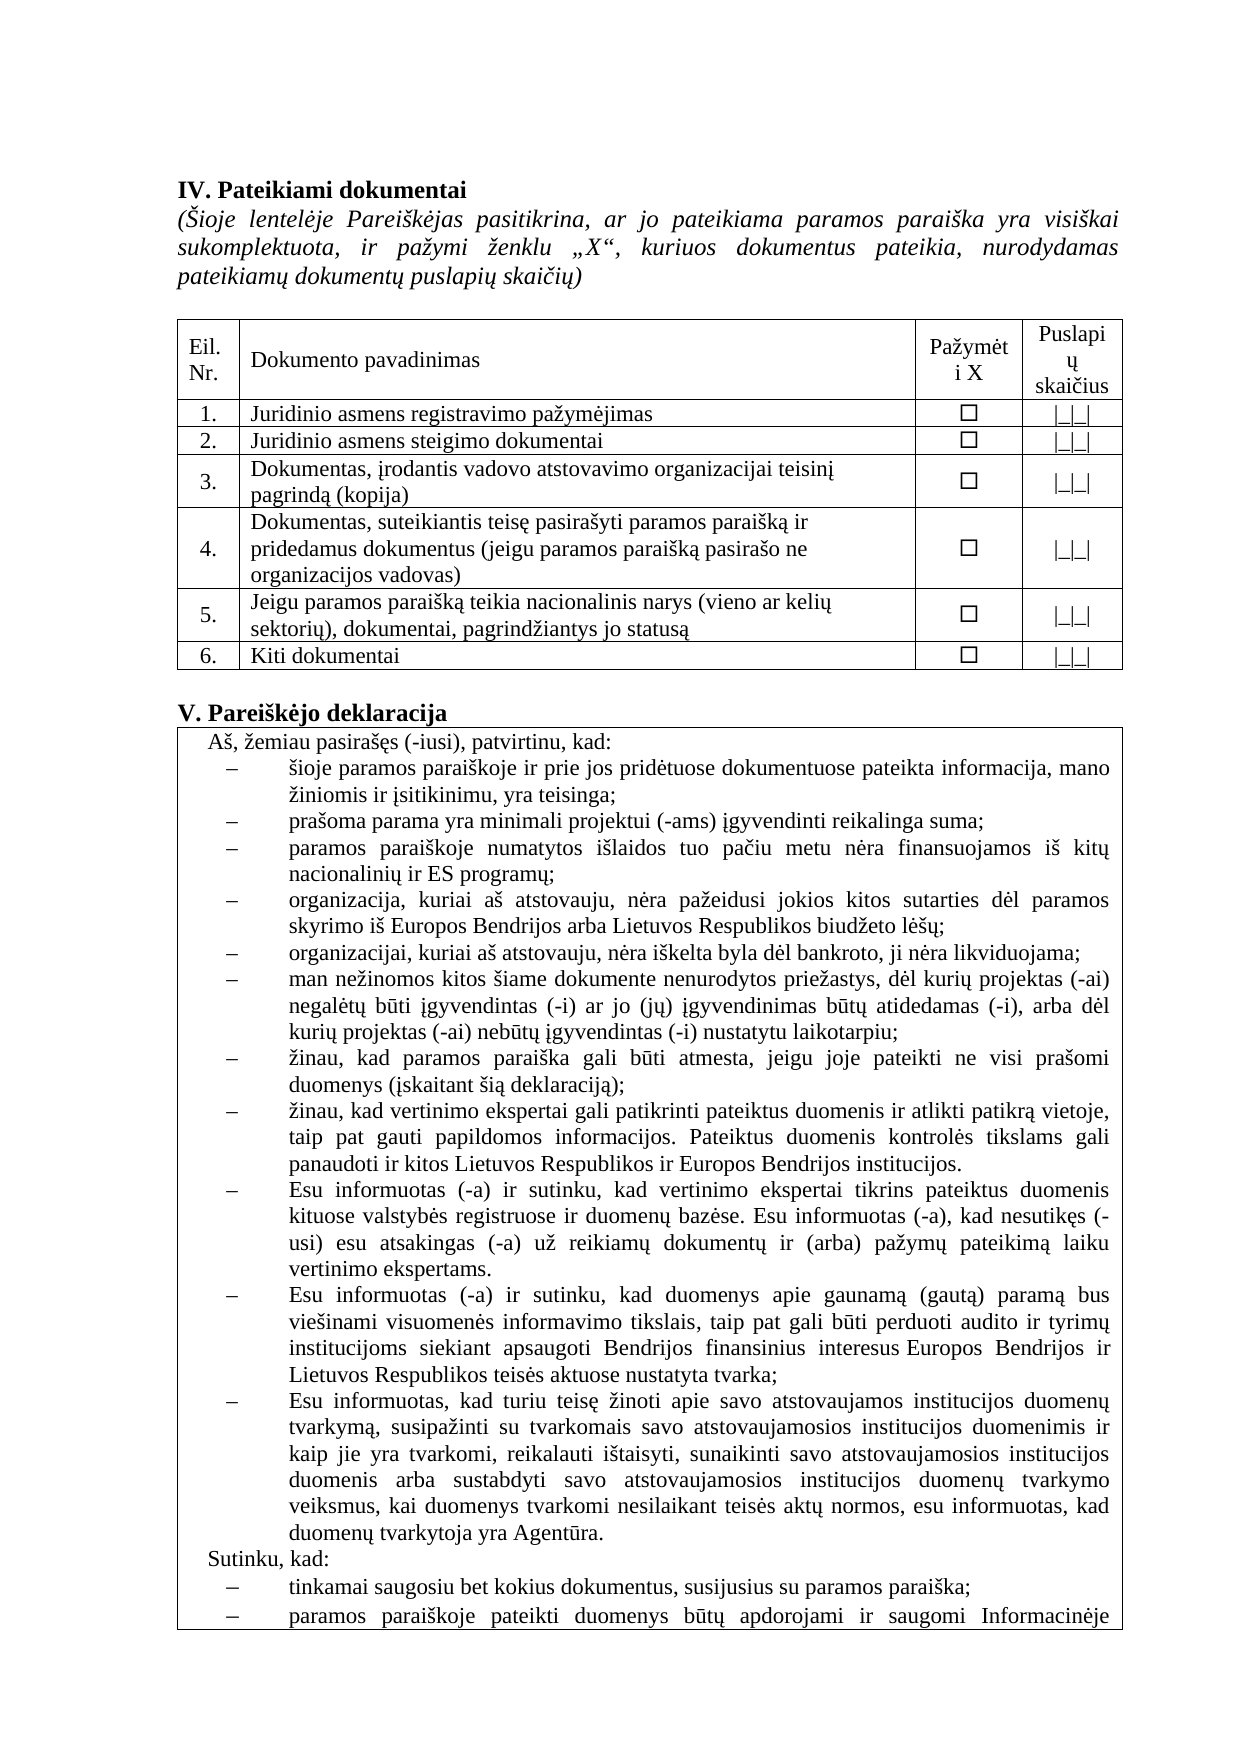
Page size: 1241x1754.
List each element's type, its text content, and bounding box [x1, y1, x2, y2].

table_header Pažymėti X [916, 320, 1022, 399]
table_cell Kiti dokumentai [240, 642, 915, 668]
table_cell |_|_| [1023, 427, 1122, 453]
table_cell Jeigu paramos paraišką teikia nacionalinis narys (vieno ar kelių sektorių), dokumentai, pagrindžiantys jo statusą [240, 589, 915, 641]
table_cell [] [916, 455, 1022, 507]
table_header Aš, žemiau pasirašęs (-iusi), patvirtinu, kad: – šioje paramos paraiškoje ir prie jos pridėtuose dokumentuose pateikta informacija, mano žiniomis ir įsitikinimu, yra teisinga; – prašoma parama yra minimali projektui (-ams) įgyvendinti reikalinga suma; – paramos paraiškoje numatytos išlaidos tuo pačiu metu nėra finansuojamos iš kitų nacionalinių ir ES programų; – organizacija, kuriai aš atstovauju, nėra pažeidusi jokios kitos sutarties dėl paramos skyrimo iš Europos Bendrijos arba Lietuvos Respublikos biudžeto lėšų; – organizacijai, kuriai aš atstovauju, nėra iškelta byla dėl bankroto, ji nėra likviduojama; – man nežinomos kitos šiame dokumente nenurodytos priežastys, dėl kurių projektas (-ai) negalėtų būti įgyvendintas (-i) ar jo (jų) įgyvendinimas būtų atidedamas (-i), arba dėl kurių projektas (-ai) nebūtų įgyvendintas (-i) nustatytu laikotarpiu; – žinau, kad paramos paraiška gali būti atmesta, jeigu joje pateikti ne visi prašomi duomenys (įskaitant šią deklaraciją); – žinau, kad vertinimo ekspertai gali patikrinti pateiktus duomenis ir atlikti patikrą vietoje, taip pat gauti papildomos informacijos. Pateiktus duomenis kontrolės tikslams gali panaudoti ir kitos Lietuvos Respublikos ir Europos Bendrijos institucijos. – Esu informuotas (-a) ir sutinku, kad vertinimo ekspertai tikrins pateiktus duomenis kituose valstybės registruose ir duomenų bazėse. Esu informuotas (-a), kad nesutikęs (-usi) esu atsakingas (-a) už reikiamų dokumentų ir (arba) pažymų pateikimą laiku vertinimo ekspertams. – Esu informuotas (-a) ir sutinku, kad duomenys apie gaunamą (gautą) paramą bus viešinami visuomenės informavimo tikslais, taip pat gali būti perduoti audito ir tyrimų institucijoms siekiant apsaugoti Bendrijos finansinius interesus Europos Bendrijos ir Lietuvos Respublikos teisės aktuose nustatyta tvarka; – Esu informuotas, kad turiu teisę žinoti apie savo atstovaujamos institucijos duomenų tvarkymą, susipažinti su tvarkomais savo atstovaujamosios institucijos duomenimis ir kaip jie yra tvarkomi, reikalauti ištaisyti, sunaikinti savo atstovaujamosios institucijos duomenis arba sustabdyti savo atstovaujamosios institucijos duomenų tvarkymo veiksmus, kai duomenys tvarkomi nesilaikant teisės aktų normos, esu informuotas, kad duomenų tvarkytoja yra Agentūra. Sutinku, kad: – tinkamai saugosiu bet kokius dokumentus, susijusius su paramos paraiška; – paramos paraiškoje pateikti duomenys būtų apdorojami ir saugomi Informacinėje [178, 728, 1122, 1629]
table_cell |_|_| [1023, 589, 1122, 641]
table_cell 1. [178, 400, 239, 426]
table_cell |_|_| [1023, 642, 1122, 668]
table_cell [] [916, 427, 1022, 453]
table_cell Dokumentas, suteikiantis teisę pasirašyti paramos paraišką ir pridedamus dokumentus (jeigu paramos paraišką pasirašo ne organizacijos vadovas) [240, 508, 915, 587]
table_header Puslapių skaičius [1023, 320, 1122, 399]
table_header Dokumento pavadinimas [240, 320, 915, 399]
text IV. Pateikiami dokumentai [177, 175, 1122, 204]
table_cell 4. [178, 508, 239, 587]
table_cell Juridinio asmens steigimo dokumentai [240, 427, 915, 453]
table_cell Dokumentas, įrodantis vadovo atstovavimo organizacijai teisinį pagrindą (kopija) [240, 455, 915, 507]
table_cell |_|_| [1023, 455, 1122, 507]
table_cell [] [916, 642, 1022, 668]
table_cell 5. [178, 589, 239, 641]
table_cell 6. [178, 642, 239, 668]
table_header Eil. Nr. [178, 320, 239, 399]
table_cell [] [916, 589, 1022, 641]
table_cell 3. [178, 455, 239, 507]
text (Šioje lentelėje Pareiškėjas pasitikrina, ar jo pateikiama paramos paraiška yra visiškai sukomplektuota, ir pažymi ženklu „X“, kuriuos dokumentus pateikia, nurodydamas pateikiamų dokumentų puslapių skaičių) [177, 204, 1122, 290]
table_cell Juridinio asmens registravimo pažymėjimas [240, 400, 915, 426]
table_cell |_|_| [1023, 508, 1122, 587]
table_cell |_|_| [1023, 400, 1122, 426]
table_cell [] [916, 400, 1022, 426]
text V. Pareiškėjo deklaracija [177, 698, 1122, 727]
table_cell [] [916, 508, 1022, 587]
table_cell 2. [178, 427, 239, 453]
